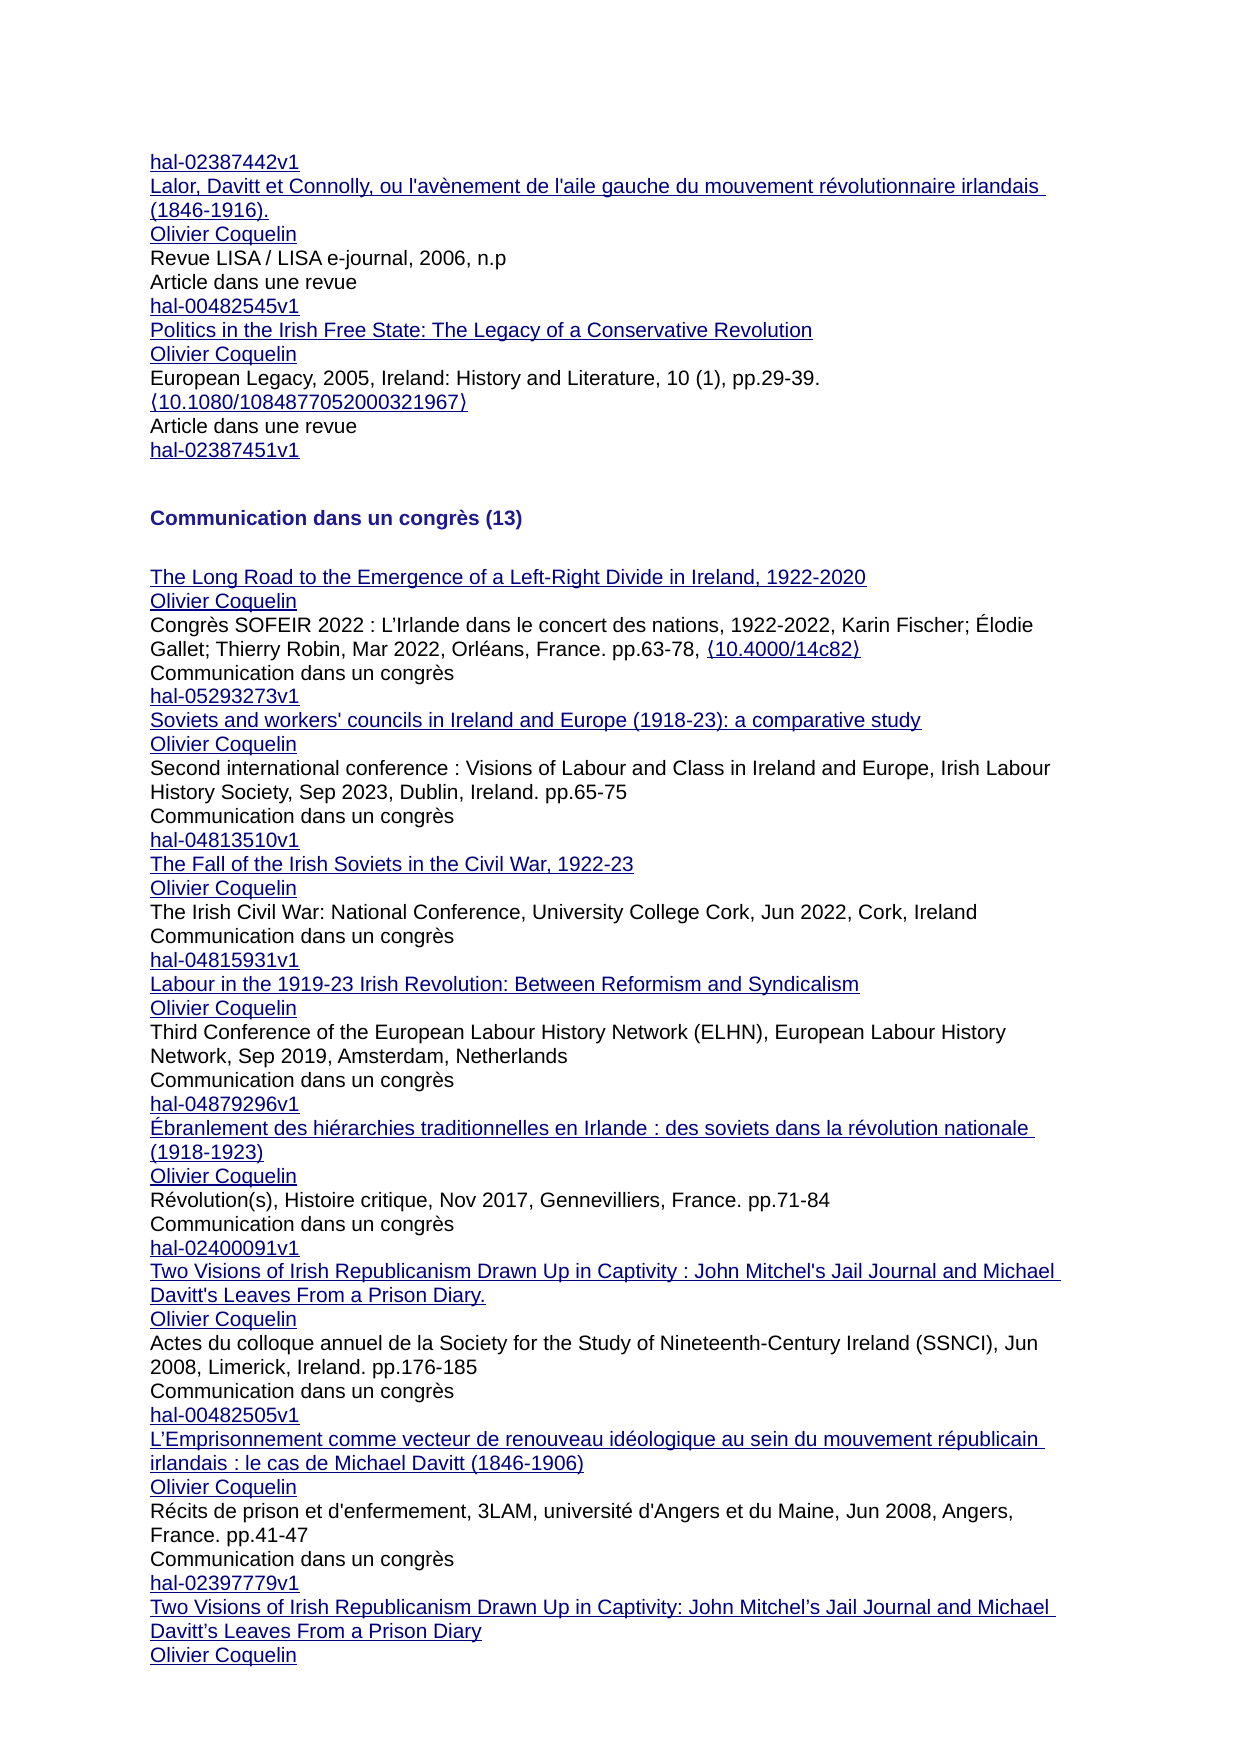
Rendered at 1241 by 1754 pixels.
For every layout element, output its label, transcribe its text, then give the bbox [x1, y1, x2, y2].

table_cell Two Visions of Irish Republicanism Drawn Up in Captivity : John Mitchel's Jail Journal and Michael Davitt's Leaves From a Prison Diary. Olivier Coquelin Actes du colloque annuel de la Society for the Study of Nineteenth-Century Ireland (SSNCI), Jun 2008, Limerick, Ireland. pp.176-185 Communication dans un congrès hal-00482505v1 [150, 1259, 1090, 1427]
table_cell hal-02387442v1 [150, 150, 1090, 174]
table_header The Long Road to the Emergence of a Left-Right Divide in Ireland, 1922-2020 Olivier Coquelin Congrès SOFEIR 2022 : L’Irlande dans le concert des nations, 1922-2022, Karin Fischer; Élodie Gallet; Thierry Robin, Mar 2022, Orléans, France. pp.63-78, ⟨10.4000/14c82⟩ Communication dans un congrès hal-05293273v1 [150, 565, 1090, 708]
table_cell L’Emprisonnement comme vecteur de renouveau idéologique au sein du mouvement républicain irlandais : le cas de Michael Davitt (1846-1906) Olivier Coquelin Récits de prison et d'enfermement, 3LAM, université d'Angers et du Maine, Jun 2008, Angers, France. pp.41-47 Communication dans un congrès hal-02397779v1 [150, 1427, 1090, 1595]
table_cell The Fall of the Irish Soviets in the Civil War, 1922-23 Olivier Coquelin The Irish Civil War: National Conference, University College Cork, Jun 2022, Cork, Ireland Communication dans un congrès hal-04815931v1 [150, 852, 1090, 972]
table_cell Ébranlement des hiérarchies traditionnelles en Irlande : des soviets dans la révolution nationale (1918-1923) Olivier Coquelin Révolution(s), Histoire critique, Nov 2017, Gennevilliers, France. pp.71-84 Communication dans un congrès hal-02400091v1 [150, 1116, 1090, 1259]
table_cell Two Visions of Irish Republicanism Drawn Up in Captivity: John Mitchel’s Jail Journal and Michael Davitt’s Leaves From a Prison Diary Olivier Coquelin [150, 1595, 1090, 1667]
table_cell Labour in the 1919-23 Irish Revolution: Between Reformism and Syndicalism Olivier Coquelin Third Conference of the European Labour History Network (ELHN), European Labour History Network, Sep 2019, Amsterdam, Netherlands Communication dans un congrès hal-04879296v1 [150, 972, 1090, 1116]
table_cell Politics in the Irish Free State: The Legacy of a Conservative Revolution Olivier Coquelin European Legacy, 2005, Ireland: History and Literature, 10 (1), pp.29-39. ⟨10.1080/1084877052000321967⟩ Article dans une revue hal-02387451v1 [150, 318, 1090, 461]
table_cell Soviets and workers' councils in Ireland and Europe (1918-23): a comparative study Olivier Coquelin Second international conference : Visions of Labour and Class in Ireland and Europe, Irish Labour History Society, Sep 2023, Dublin, Ireland. pp.65-75 Communication dans un congrès hal-04813510v1 [150, 708, 1090, 852]
subtitle Communication dans un congrès (13) [150, 506, 1090, 530]
table_cell Lalor, Davitt et Connolly, ou l'avènement de l'aile gauche du mouvement révolutionnaire irlandais (1846-1916). Olivier Coquelin Revue LISA / LISA e-journal, 2006, n.p Article dans une revue hal-00482545v1 [150, 174, 1090, 318]
